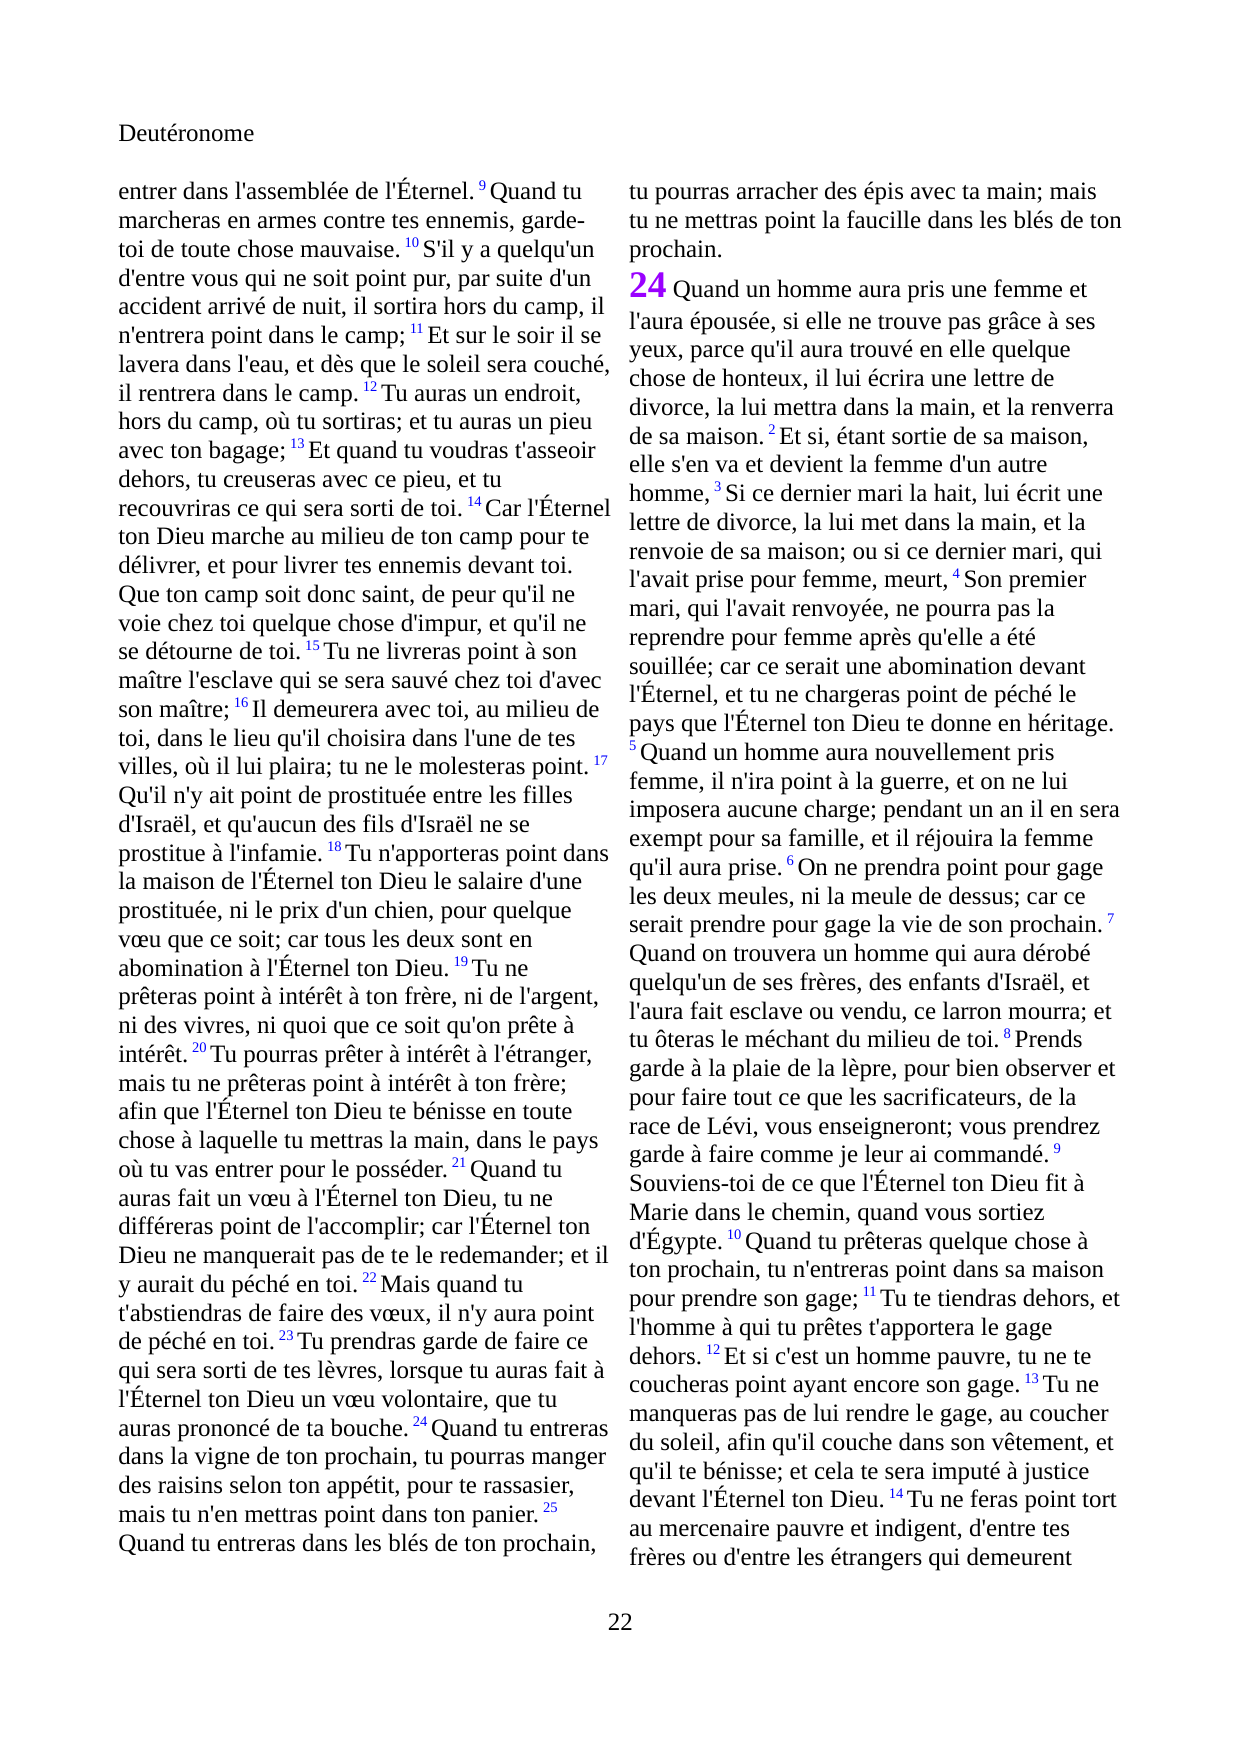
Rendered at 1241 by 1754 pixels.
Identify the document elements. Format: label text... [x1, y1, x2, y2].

text entrer dans l'assemblée de l'Éternel. 9 Quand tu marcheras en armes contre tes ennemis, garde-toi de toute chose mauvaise. 10 S'il y a quelqu'un d'entre vous qui ne soit point pur, par suite d'un accident arrivé de nuit, il sortira hors du camp, il n'entrera point dans le camp; 11 Et sur le soir il se lavera dans l'eau, et dès que le soleil sera couché, il rentrera dans le camp. 12 Tu auras un endroit, hors du camp, où tu sortiras; et tu auras un pieu avec ton bagage; 13 Et quand tu voudras t'asseoir dehors, tu creuseras avec ce pieu, et tu recouvriras ce qui sera sorti de toi. 14 Car l'Éternel ton Dieu marche au milieu de ton camp pour te délivrer, et pour livrer tes ennemis devant toi. Que ton camp soit donc saint, de peur qu'il ne voie chez toi quelque chose d'impur, et qu'il ne se détourne de toi. 15 Tu ne livreras point à son maître l'esclave qui se sera sauvé chez toi d'avec son maître; 16 Il demeurera avec toi, au milieu de toi, dans le lieu qu'il choisira dans l'une de tes villes, où il lui plaira; tu ne le molesteras point. 17 Qu'il n'y ait point de prostituée entre les filles d'Israël, et qu'aucun des fils d'Israël ne se prostitue à l'infamie. 18 Tu n'apporteras point dans la maison de l'Éternel ton Dieu le salaire d'une prostituée, ni le prix d'un chien, pour quelque vœu que ce soit; car tous les deux sont en abomination à l'Éternel ton Dieu. 19 Tu ne prêteras point à intérêt à ton frère, ni de l'argent, ni des vivres, ni quoi que ce soit qu'on prête à intérêt. 20 Tu pourras prêter à intérêt à l'étranger, mais tu ne prêteras point à intérêt à ton frère; afin que l'Éternel ton Dieu te bénisse en toute chose à laquelle tu mettras la main, dans le pays où tu vas entrer pour le posséder. 21 Quand tu auras fait un vœu à l'Éternel ton Dieu, tu ne différeras point de l'accomplir; car l'Éternel ton Dieu ne manquerait pas de te le redemander; et il y aurait du péché en toi. 22 Mais quand tu t'abstiendras de faire des vœux, il n'y aura point de péché en toi. 23 Tu prendras garde de faire ce qui sera sorti de tes lèvres, lorsque tu auras fait à l'Éternel ton Dieu un vœu volontaire, que tu auras prononcé de ta bouche. 24 Quand tu entreras dans la vigne de ton prochain, tu pourras manger des raisins selon ton appétit, pour te rassasier, mais tu n'en mettras point dans ton panier. 25 Quand tu entreras dans les blés de ton prochain, [118, 176, 611, 1556]
text tu pourras arracher des épis avec ta main; mais tu ne mettras point la faucille dans les blés de ton prochain. [629, 176, 1122, 263]
text 24 Quand un homme aura pris une femme et l'aura épousée, si elle ne trouve pas grâce à ses yeux, parce qu'il aura trouvé en elle quelque chose de honteux, il lui écrira une lettre de divorce, la lui mettra dans la main, et la renverra de sa maison. 2 Et si, étant sortie de sa maison, elle s'en va et devient la femme d'un autre homme, 3 Si ce dernier mari la hait, lui écrit une lettre de divorce, la lui met dans la main, et la renvoie de sa maison; ou si ce dernier mari, qui l'avait prise pour femme, meurt, 4 Son premier mari, qui l'avait renvoyée, ne pourra pas la reprendre pour femme après qu'elle a été souillée; car ce serait une abomination devant l'Éternel, et tu ne chargeras point de péché le pays que l'Éternel ton Dieu te donne en héritage. 5 Quand un homme aura nouvellement pris femme, il n'ira point à la guerre, et on ne lui imposera aucune charge; pendant un an il en sera exempt pour sa famille, et il réjouira la femme qu'il aura prise. 6 On ne prendra point pour gage les deux meules, ni la meule de dessus; car ce serait prendre pour gage la vie de son prochain. 7 Quand on trouvera un homme qui aura dérobé quelqu'un de ses frères, des enfants d'Israël, et l'aura fait esclave ou vendu, ce larron mourra; et tu ôteras le méchant du milieu de toi. 8 Prends garde à la plaie de la lèpre, pour bien observer et pour faire tout ce que les sacrificateurs, de la race de Lévi, vous enseigneront; vous prendrez garde à faire comme je leur ai commandé. 9 Souviens-toi de ce que l'Éternel ton Dieu fit à Marie dans le chemin, quand vous sortiez d'Égypte. 10 Quand tu prêteras quelque chose à ton prochain, tu n'entreras point dans sa maison pour prendre son gage; 11 Tu te tiendras dehors, et l'homme à qui tu prêtes t'apportera le gage dehors. 12 Et si c'est un homme pauvre, tu ne te coucheras point ayant encore son gage. 13 Tu ne manqueras pas de lui rendre le gage, au coucher du soleil, afin qu'il couche dans son vêtement, et qu'il te bénisse; et cela te sera imputé à justice devant l'Éternel ton Dieu. 14 Tu ne feras point tort au mercenaire pauvre et indigent, d'entre tes frères ou d'entre les étrangers qui demeurent [629, 263, 1122, 1571]
